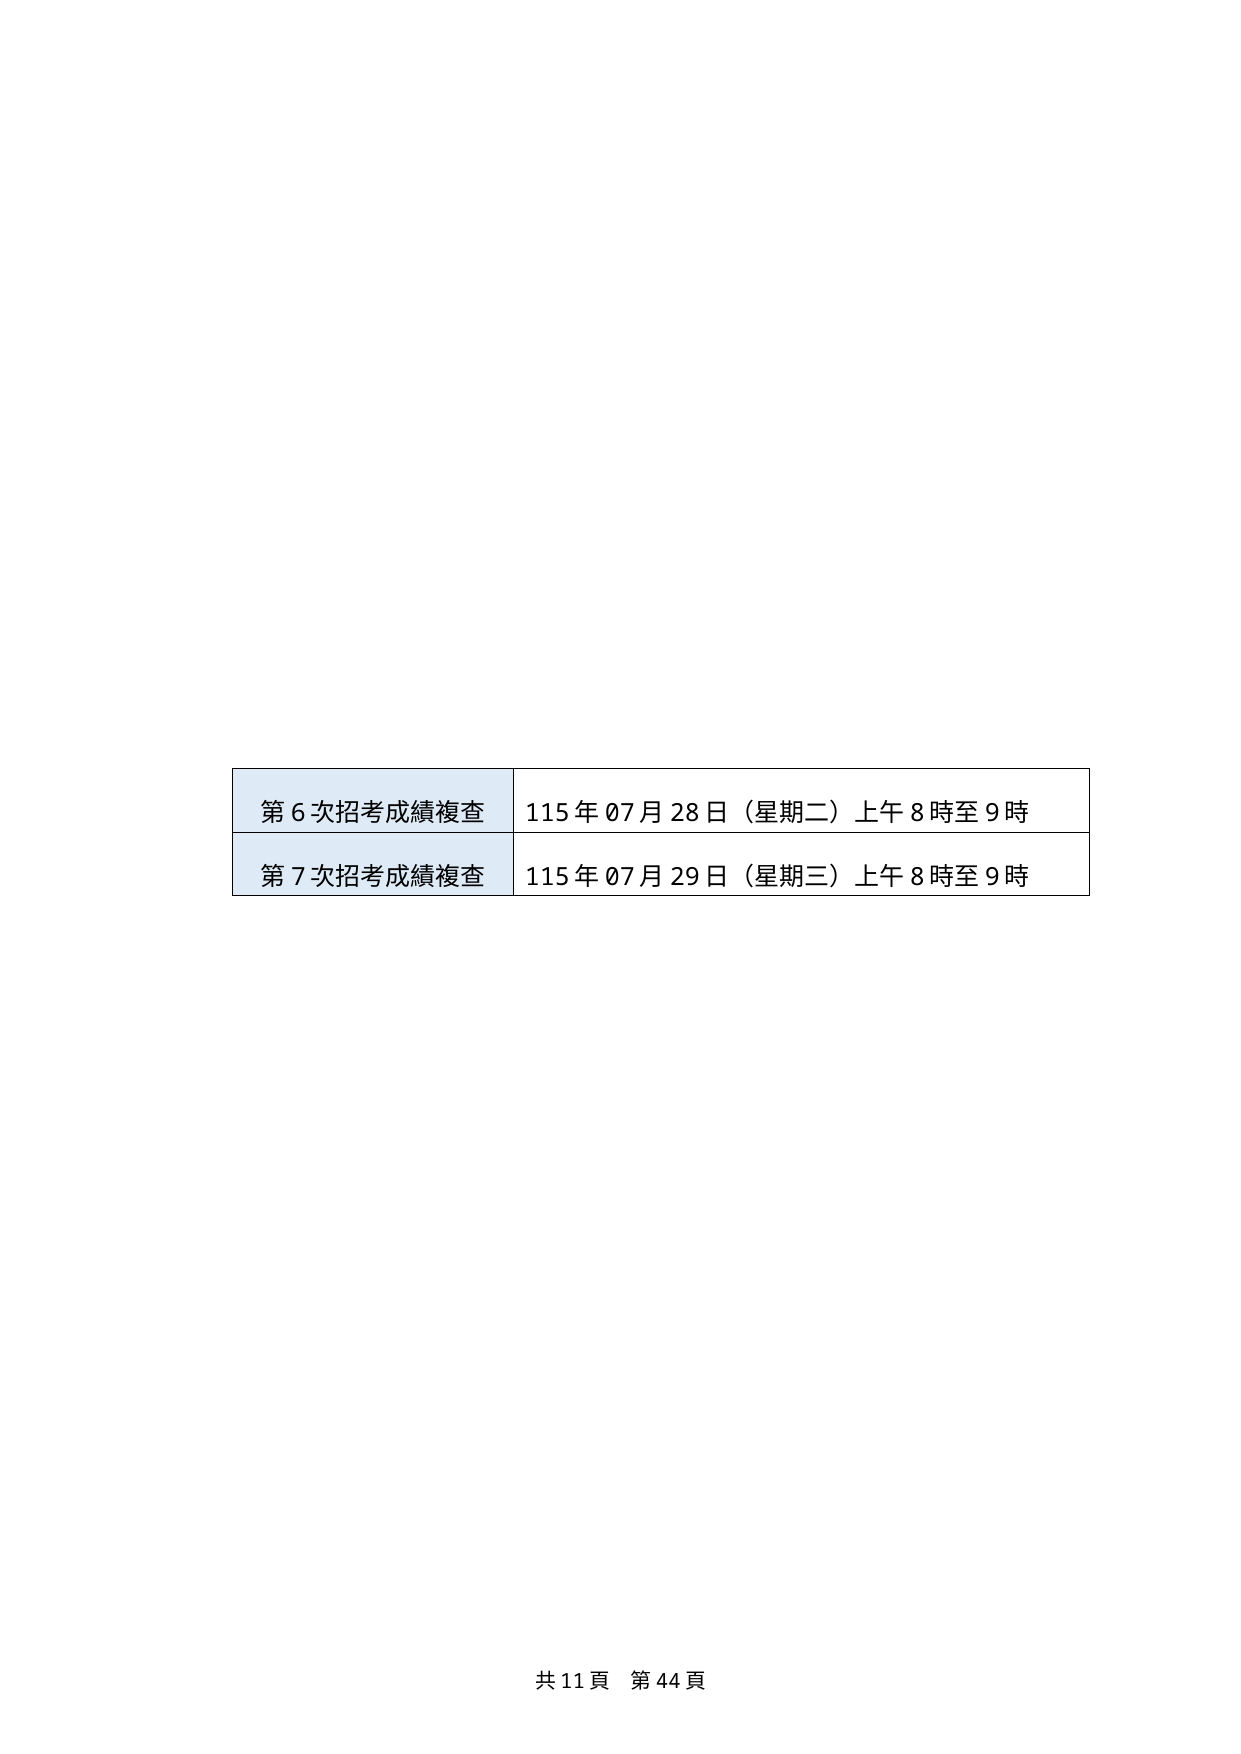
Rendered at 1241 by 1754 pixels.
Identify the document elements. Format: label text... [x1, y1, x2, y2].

table_cell 第6次招考成績複查 [233, 769, 513, 832]
table_cell 第7次招考成績複查 [233, 833, 513, 895]
table_cell 115年07月28日（星期二）上午8時至9時 [514, 769, 1089, 832]
table_cell 115年07月29日（星期三）上午8時至9時 [514, 833, 1089, 895]
